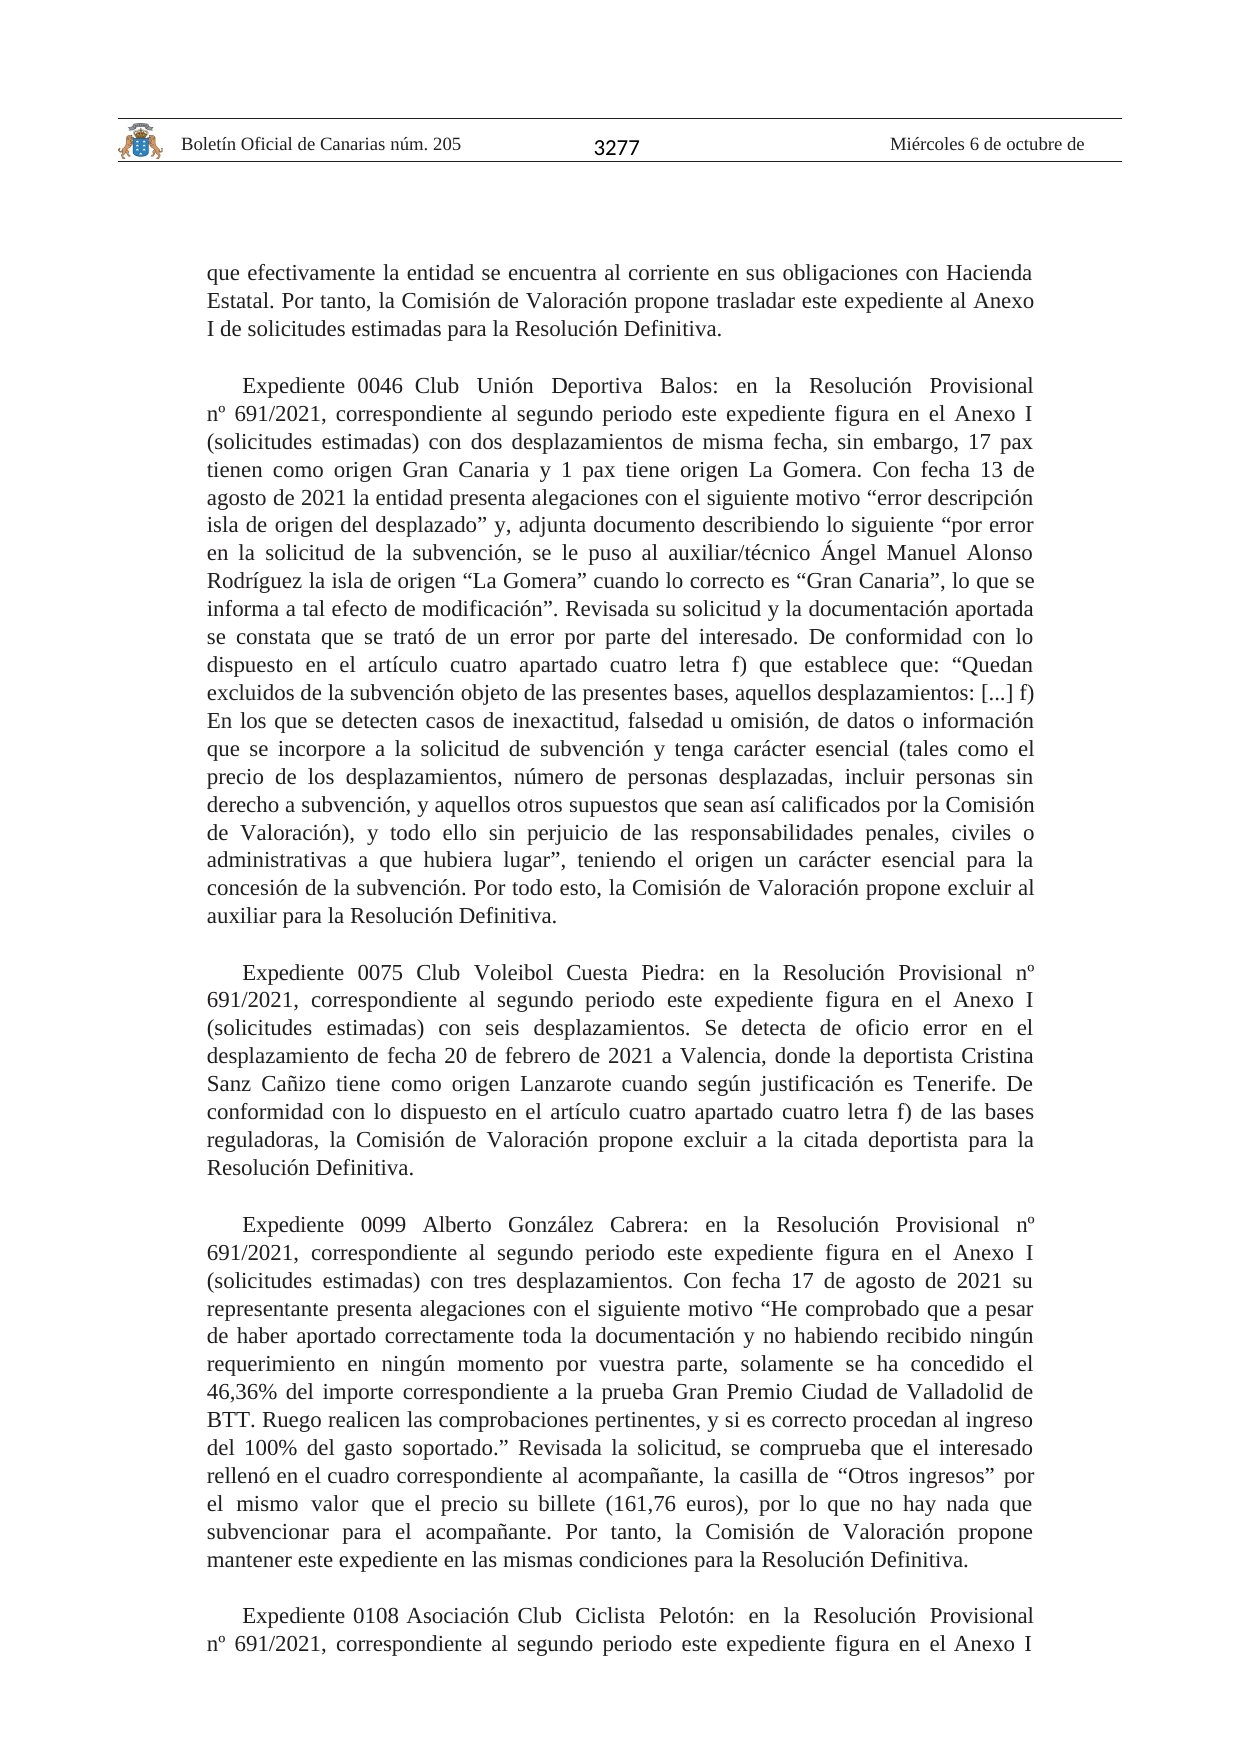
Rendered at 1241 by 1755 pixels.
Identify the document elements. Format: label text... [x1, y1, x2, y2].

text Expediente 0108 Asociación Club Ciclista Pelotón: en la Resolución Provisional nº 691/2021, correspondiente al segundo periodo este expediente figura en el Anexo I [207, 1602, 1034, 1657]
text Expediente 0099 Alberto González Cabrera: en la Resolución Provisional nº 691/2021, correspondiente al segundo periodo este expediente figura en el Anexo I (solicitudes estimadas) con tres desplazamientos. Con fecha 17 de agosto de 2021 su representante presenta alegaciones con el siguiente motivo “He comprobado que a pesar de haber aportado correctamente toda la documentación y no habiendo recibido ningún requerimiento en ningún momento por vuestra parte, solamente se ha concedido el 46,36% del importe correspondiente a la prueba Gran Premio Ciudad de Valladolid de BTT. Ruego realicen las comprobaciones pertinentes, y si es correcto procedan al ingreso del 100% del gasto soportado.” Revisada la solicitud, se comprueba que el interesado rellenó en el cuadro correspondiente al acompañante, la casilla de “Otros ingresos” por el mismo valor que el precio su billete (161,76 euros), por lo que no hay nada que subvencionar para el acompañante. Por tanto, la Comisión de Valoración propone mantener este expediente en las mismas condiciones para la Resolución Definitiva. [207, 1211, 1034, 1572]
text que efectivamente la entidad se encuentra al corriente en sus obligaciones con Hacienda Estatal. Por tanto, la Comisión de Valoración propone trasladar este expediente al Anexo I de solicitudes estimadas para la Resolución Definitiva. [207, 259, 1034, 341]
text Expediente 0046 Club Unión Deportiva Balos: en la Resolución Provisional nº 691/2021, correspondiente al segundo periodo este expediente figura en el Anexo I (solicitudes estimadas) con dos desplazamientos de misma fecha, sin embargo, 17 pax tienen como origen Gran Canaria y 1 pax tiene origen La Gomera. Con fecha 13 de agosto de 2021 la entidad presenta alegaciones con el siguiente motivo “error descripción isla de origen del desplazado” y, adjunta documento describiendo lo siguiente “por error en la solicitud de la subvención, se le puso al auxiliar/técnico Ángel Manuel Alonso Rodríguez la isla de origen “La Gomera” cuando lo correcto es “Gran Canaria”, lo que se informa a tal efecto de modificación”. Revisada su solicitud y la documentación aportada se constata que se trató de un error por parte del interesado. De conformidad con lo dispuesto en el artículo cuatro apartado cuatro letra f) que establece que: “Quedan excluidos de la subvención objeto de las presentes bases, aquellos desplazamientos: [...] f) En los que se detecten casos de inexactitud, falsedad u omisión, de datos o información que se incorpore a la solicitud de subvención y tenga carácter esencial (tales como el precio de los desplazamientos, número de personas desplazadas, incluir personas sin derecho a subvención, y aquellos otros supuestos que sean así calificados por la Comisión de Valoración), y todo ello sin perjuicio de las responsabilidades penales, civiles o administrativas a que hubiera lugar”, teniendo el origen un carácter esencial para la concesión de la subvención. Por todo esto, la Comisión de Valoración propone excluir al auxiliar para la Resolución Definitiva. [207, 372, 1034, 929]
text Expediente 0075 Club Voleibol Cuesta Piedra: en la Resolución Provisional nº 691/2021, correspondiente al segundo periodo este expediente figura en el Anexo I (solicitudes estimadas) con seis desplazamientos. Se detecta de oficio error en el desplazamiento de fecha 20 de febrero de 2021 a Valencia, donde la deportista Cristina Sanz Cañizo tiene como origen Lanzarote cuando según justificación es Tenerife. De conformidad con lo dispuesto en el artículo cuatro apartado cuatro letra f) de las bases reguladoras, la Comisión de Valoración propone excluir a la citada deportista para la Resolución Definitiva. [207, 958, 1034, 1180]
